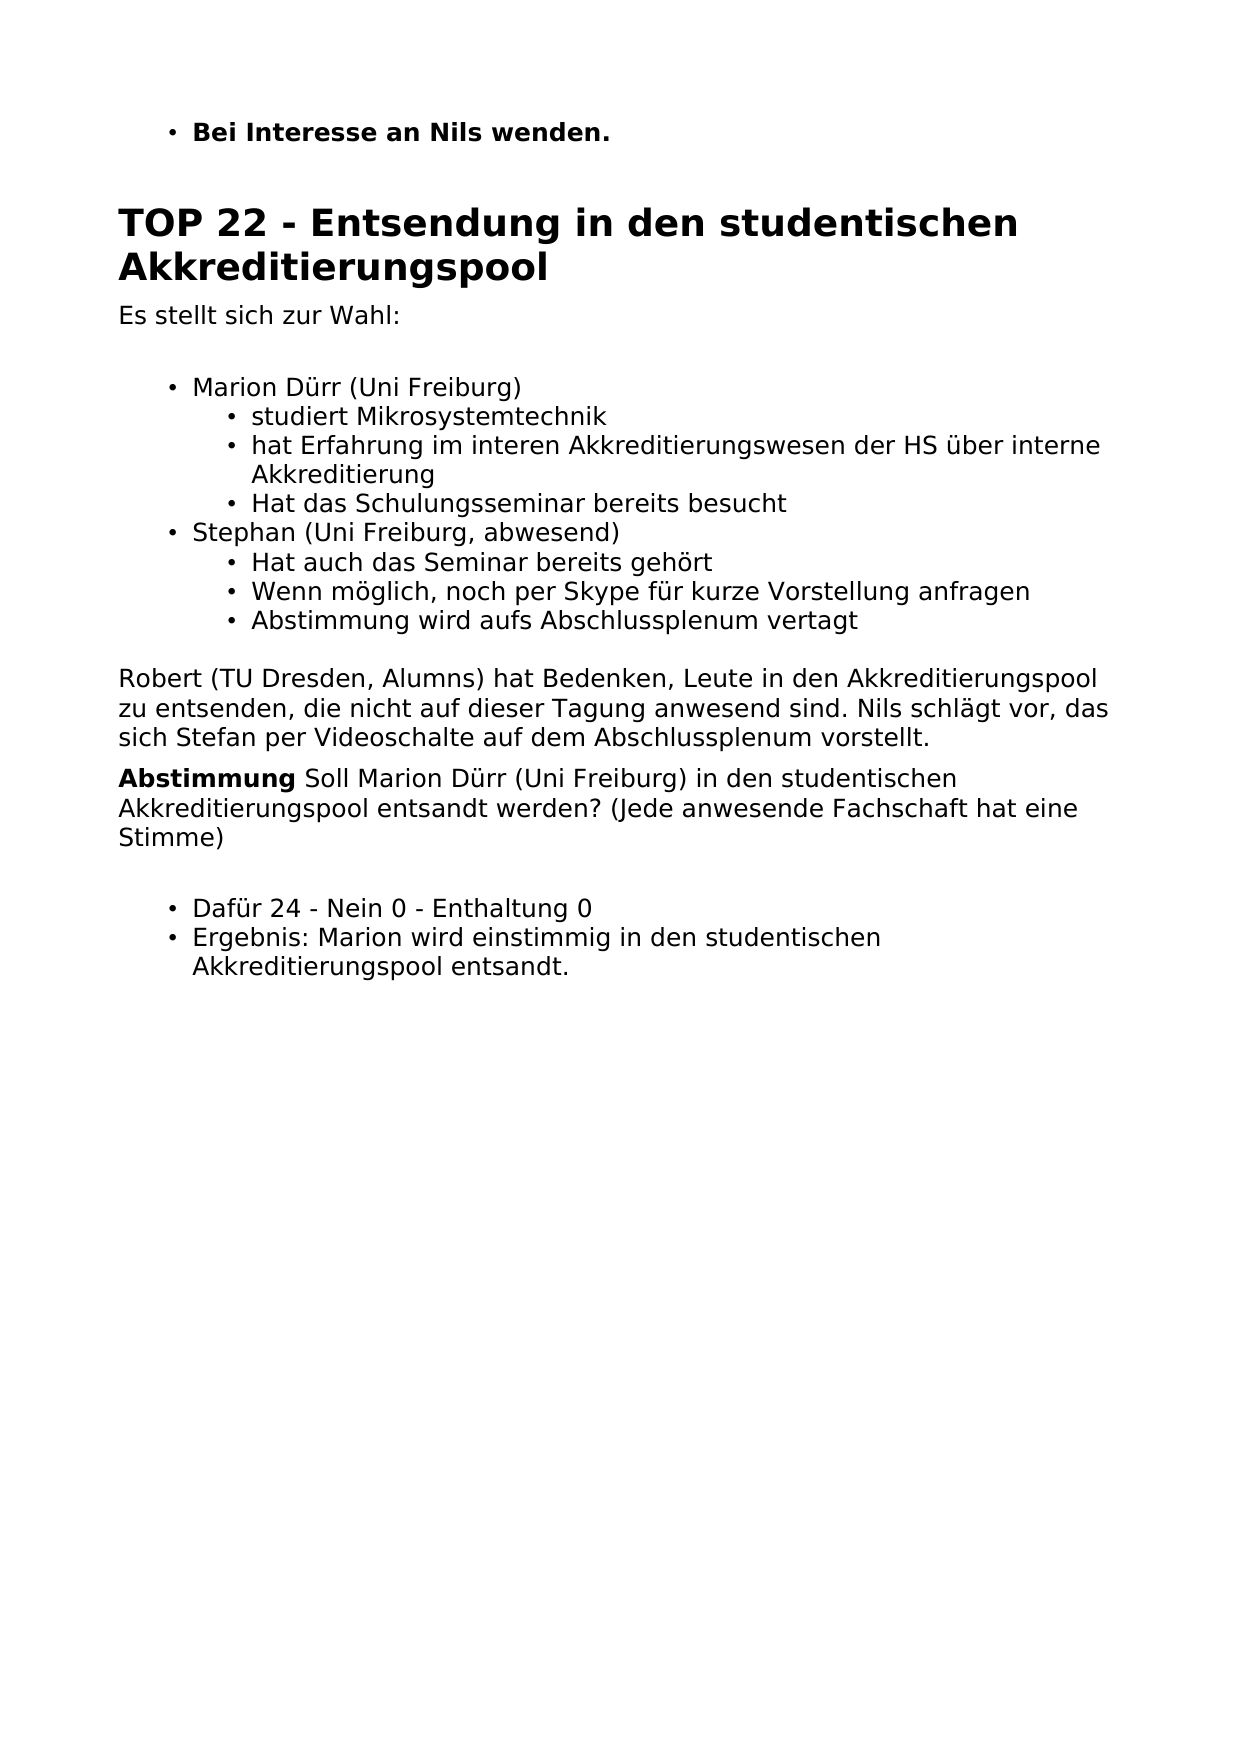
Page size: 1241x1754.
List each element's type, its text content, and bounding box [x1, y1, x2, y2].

list Hat das Schulungsseminar bereits besucht [236, 489, 1122, 518]
list hat Erfahrung im interen Akkreditierungswesen der HS über interne Akkreditierung [236, 431, 1122, 489]
list Bei Interesse an Nils wenden. [177, 118, 1122, 147]
list Ergebnis: Marion wird einstimmig in den studentischen Akkreditierungspool entsandt. [177, 923, 1122, 982]
text Abstimmung Soll Marion Dürr (Uni Freiburg) in den studentischen Akkreditierungspool entsandt werden? (Jede anwesende Fachschaft hat eine Stimme) [118, 765, 1122, 852]
list Dafür 24 - Nein 0 - Enthaltung 0 [177, 894, 1122, 923]
list Marion Dürr (Uni Freiburg) [177, 373, 1122, 402]
list Stephan (Uni Freiburg, abwesend) [177, 518, 1122, 548]
list Hat auch das Seminar bereits gehört [236, 548, 1122, 577]
list studiert Mikrosystemtechnik [236, 402, 1122, 431]
text Es stellt sich zur Wahl: [118, 302, 1122, 331]
list Wenn möglich, noch per Skype für kurze Vorstellung anfragen [236, 577, 1122, 606]
subtitle TOP 22 - Entsendung in den studentischen Akkreditierungspool [118, 202, 1122, 289]
text Robert (TU Dresden, Alumns) hat Bedenken, Leute in den Akkreditierungspool zu entsenden, die nicht auf dieser Tagung anwesend sind. Nils schlägt vor, das sich Stefan per Videoschalte auf dem Abschlussplenum vorstellt. [118, 665, 1122, 752]
list Abstimmung wird aufs Abschlussplenum vertagt [236, 606, 1122, 635]
